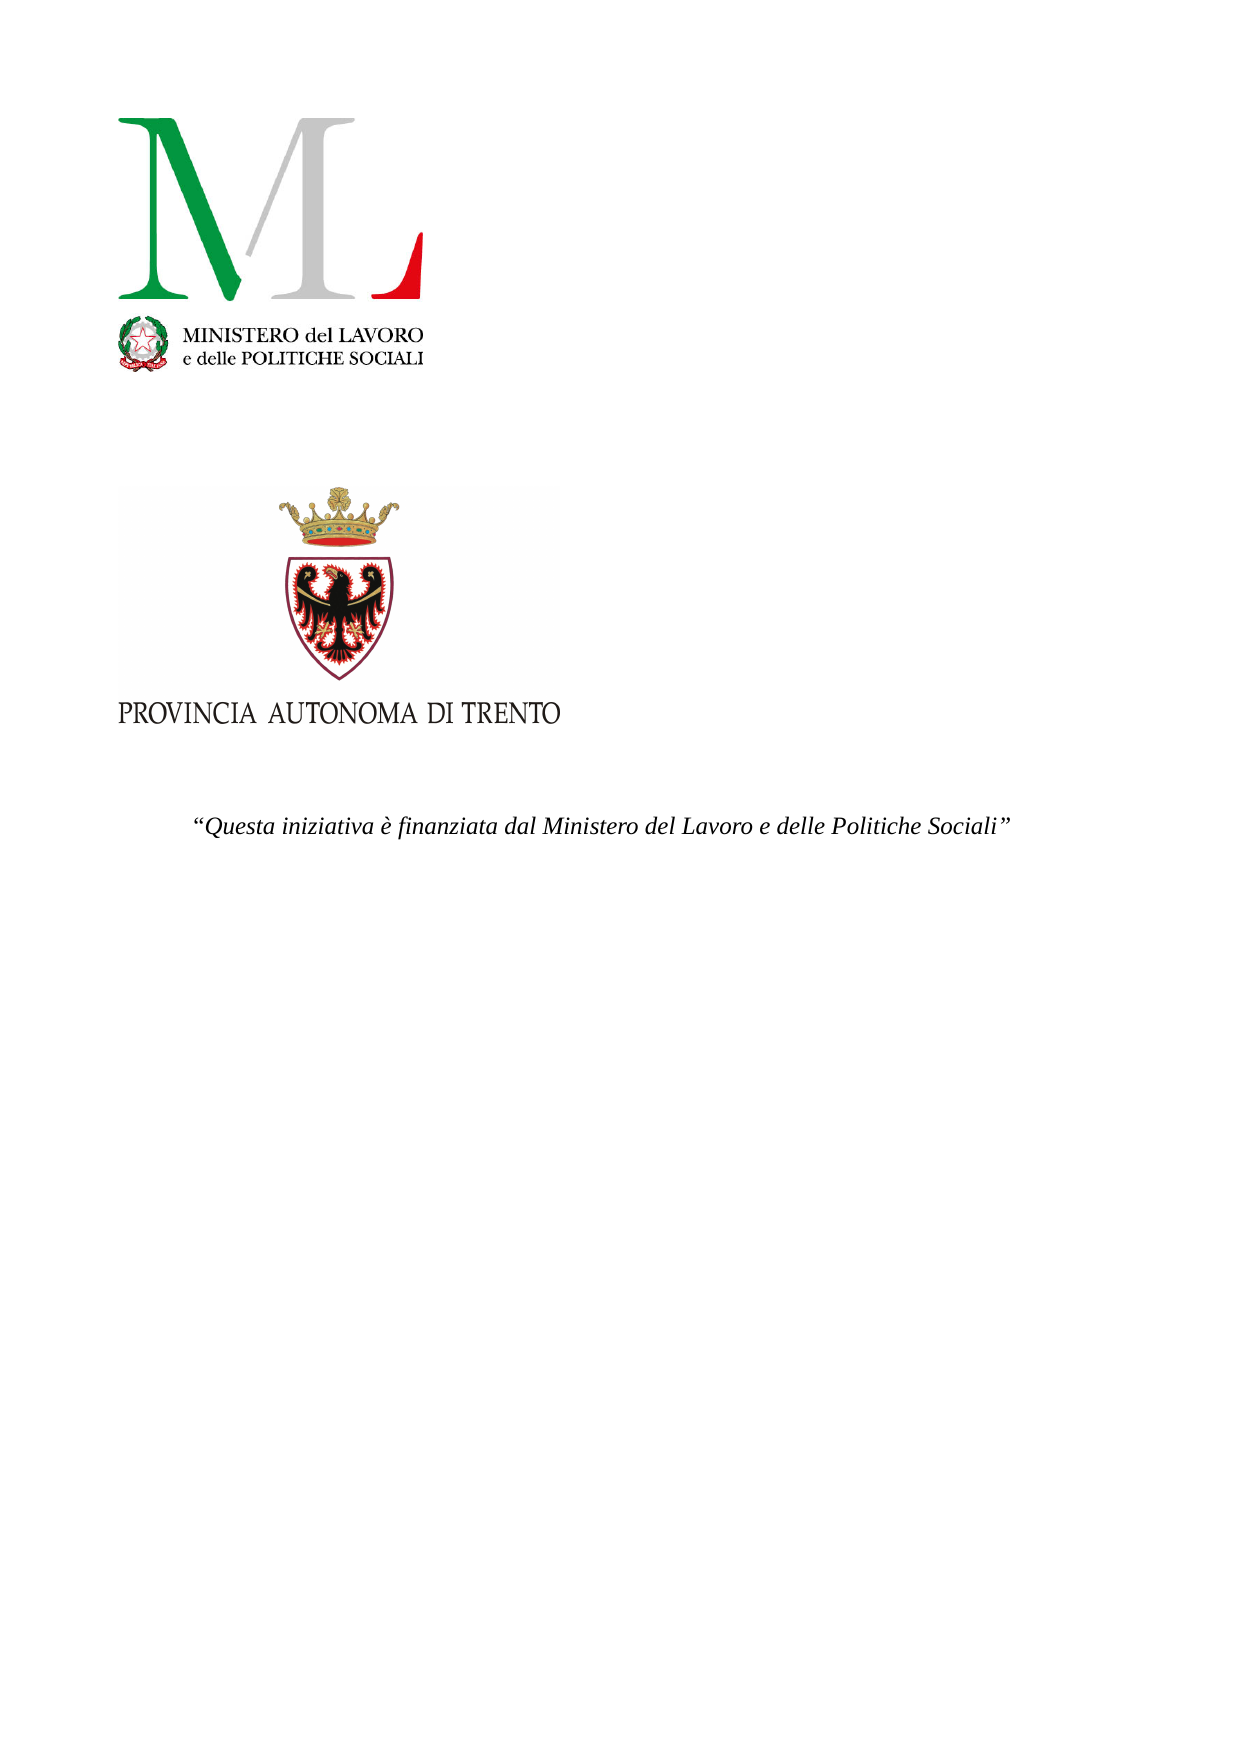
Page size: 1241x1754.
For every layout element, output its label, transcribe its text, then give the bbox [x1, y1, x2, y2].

text “Questa iniziativa è finanziata dal Ministero del Lavoro e delle Politiche Sociali” [193, 811, 1122, 840]
picture [118, 118, 423, 372]
